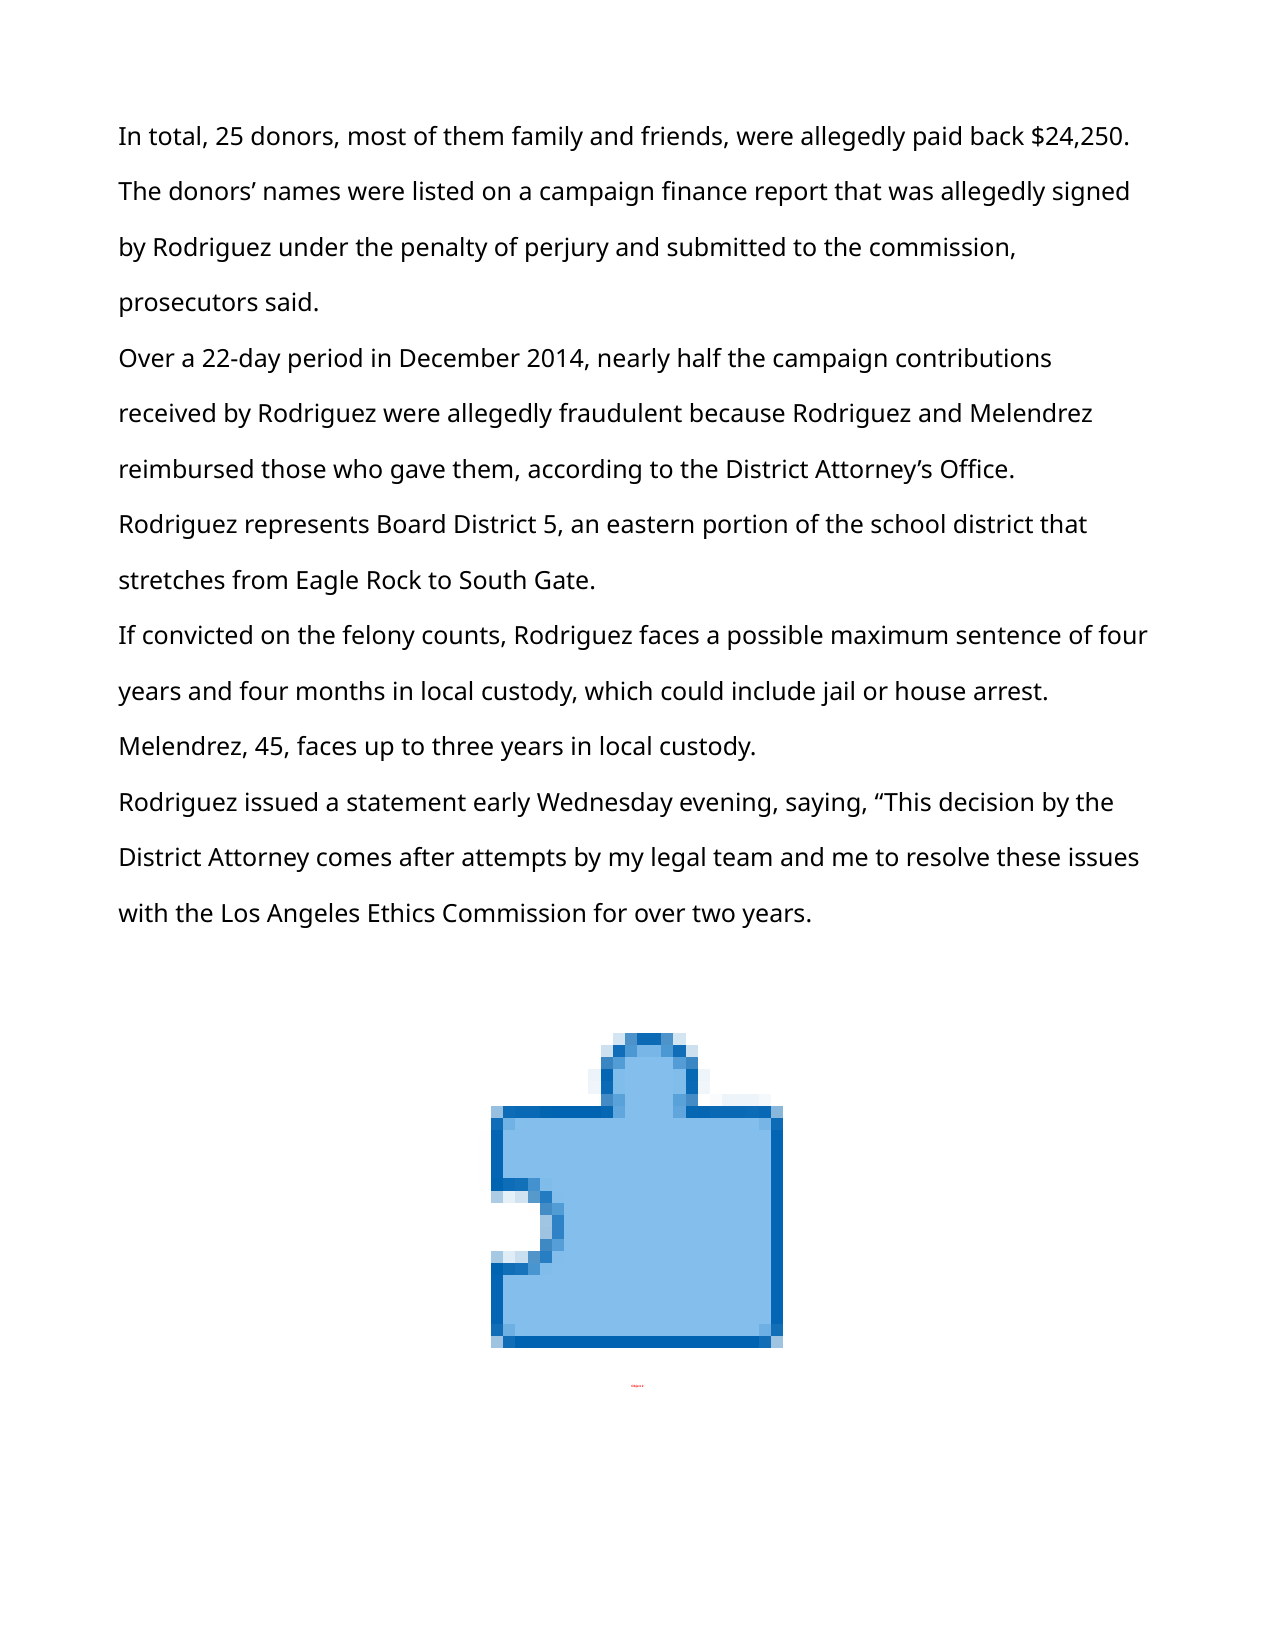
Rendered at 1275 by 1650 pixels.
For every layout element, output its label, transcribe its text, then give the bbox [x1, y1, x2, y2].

text Rodriguez issued a statement early Wednesday evening, saying, “This decision by the District Attorney comes after attempts by my legal team and me to resolve these issues with the Los Angeles Ethics Commission for over two years. [118, 784, 1157, 929]
text Rodriguez represents Board District 5, an eastern portion of the school district that stretches from Eagle Rock to South Gate. [118, 507, 1157, 596]
text In total, 25 donors, most of them family and friends, were allegedly paid back $24,250. The donors’ names were listed on a campaign finance report that was allegedly signed by Rodriguez under the penalty of perjury and submitted to the commission, prosecutors said. [118, 118, 1157, 319]
text If convicted on the felony counts, Rodriguez faces a possible maximum sentence of four years and four months in local custody, which could include jail or house arrest. Melendrez, 45, faces up to three years in local custody. [118, 618, 1157, 763]
text Over a 22-day period in December 2014, nearly half the campaign contributions received by Rodriguez were allegedly fraudulent because Rodriguez and Melendrez reimbursed those who gave them, according to the District Attorney’s Office. [118, 340, 1157, 485]
